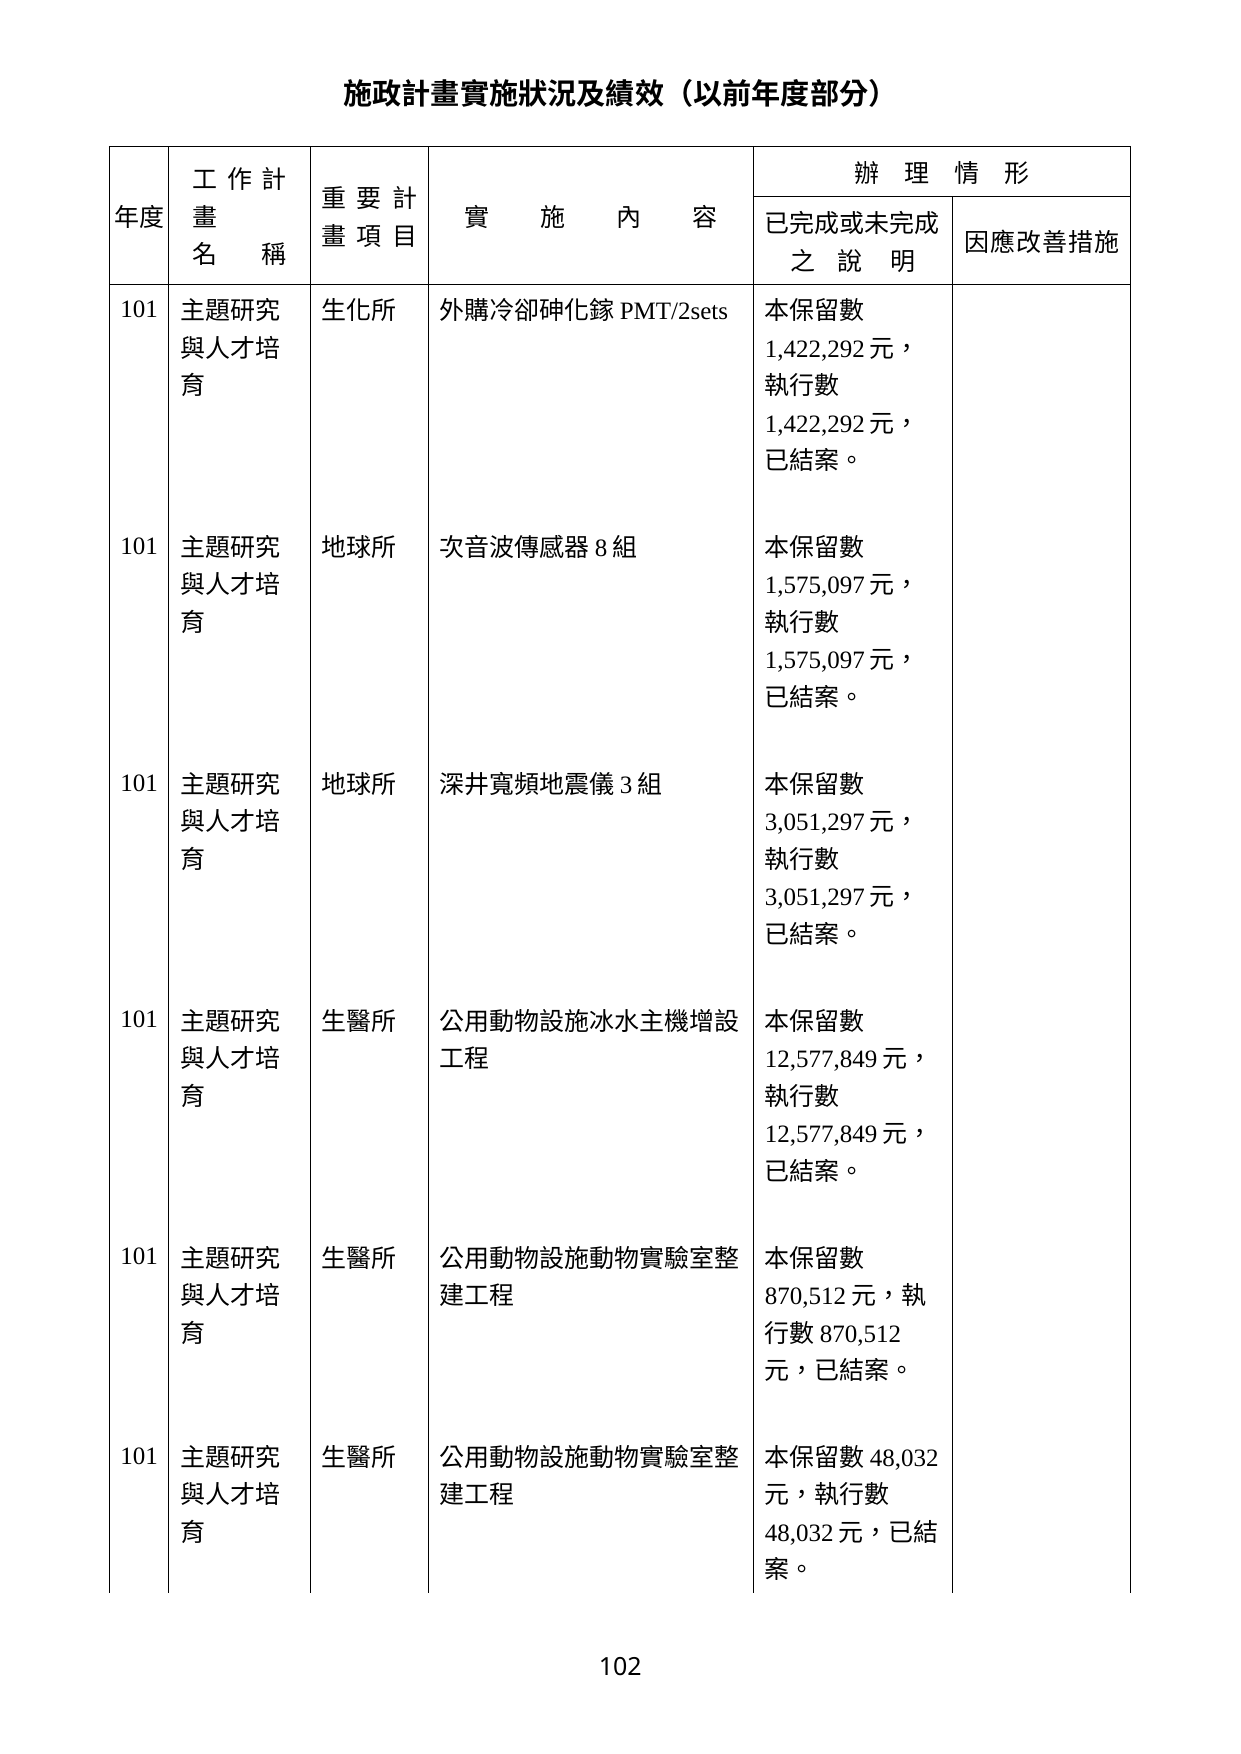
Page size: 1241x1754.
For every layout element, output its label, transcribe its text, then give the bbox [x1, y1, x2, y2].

table_cell [953, 1232, 1130, 1431]
table_cell 主題研究與人才培育 [169, 1232, 310, 1431]
table_cell 公用動物設施動物實驗室整建工程 [429, 1431, 753, 1593]
table_cell 因應改善措施 [953, 197, 1130, 284]
table_cell 主題研究與人才培育 [169, 1431, 310, 1593]
table_cell 地球所 [311, 758, 428, 995]
table_header 工作計畫 名稱 [169, 147, 310, 284]
table_cell 主題研究與人才培育 [169, 285, 310, 521]
table_cell [953, 758, 1130, 995]
table_cell 生醫所 [311, 995, 428, 1232]
table_cell 本保留數3,051,297元，執行數3,051,297元，已結案。 [754, 758, 952, 995]
table_cell 公用動物設施冰水主機增設工程 [429, 995, 753, 1232]
table_cell 101 [110, 521, 168, 758]
table_cell 生化所 [311, 285, 428, 521]
table_header 重要計畫項目 [311, 147, 428, 284]
table_cell [953, 285, 1130, 521]
table_cell 外購冷卻砷化鎵PMT/2sets [429, 285, 753, 521]
table_cell 101 [110, 758, 168, 995]
table_header 實施內容 [429, 147, 753, 284]
table_cell 本保留數48,032元，執行數48,032元，已結案。 [754, 1431, 952, 1593]
table_cell 深井寬頻地震儀3組 [429, 758, 753, 995]
table_cell 主題研究與人才培育 [169, 995, 310, 1232]
table_header 辦理情形 [754, 147, 1130, 196]
table_cell 101 [110, 1431, 168, 1593]
table_cell 地球所 [311, 521, 428, 758]
table_cell 101 [110, 995, 168, 1232]
table_cell 生醫所 [311, 1431, 428, 1593]
table_cell 已完成或未完成 之 說 明 [754, 197, 952, 284]
table_cell 次音波傳感器8組 [429, 521, 753, 758]
table_header 年度 [110, 147, 168, 284]
table_cell 本保留數1,575,097元，執行數1,575,097元，已結案。 [754, 521, 952, 758]
table_cell 本保留數870,512元，執行數870,512元，已結案。 [754, 1232, 952, 1431]
table_cell 主題研究與人才培育 [169, 758, 310, 995]
table_cell [953, 521, 1130, 758]
table_cell 101 [110, 1232, 168, 1431]
table_cell 101 [110, 285, 168, 521]
table_cell 生醫所 [311, 1232, 428, 1431]
table_cell 主題研究與人才培育 [169, 521, 310, 758]
table_cell [953, 995, 1130, 1232]
table_cell 本保留數12,577,849元，執行數12,577,849元，已結案。 [754, 995, 952, 1232]
table_cell 本保留數1,422,292元，執行數1,422,292元，已結案。 [754, 285, 952, 521]
table_cell 公用動物設施動物實驗室整建工程 [429, 1232, 753, 1431]
table_cell [953, 1431, 1130, 1593]
